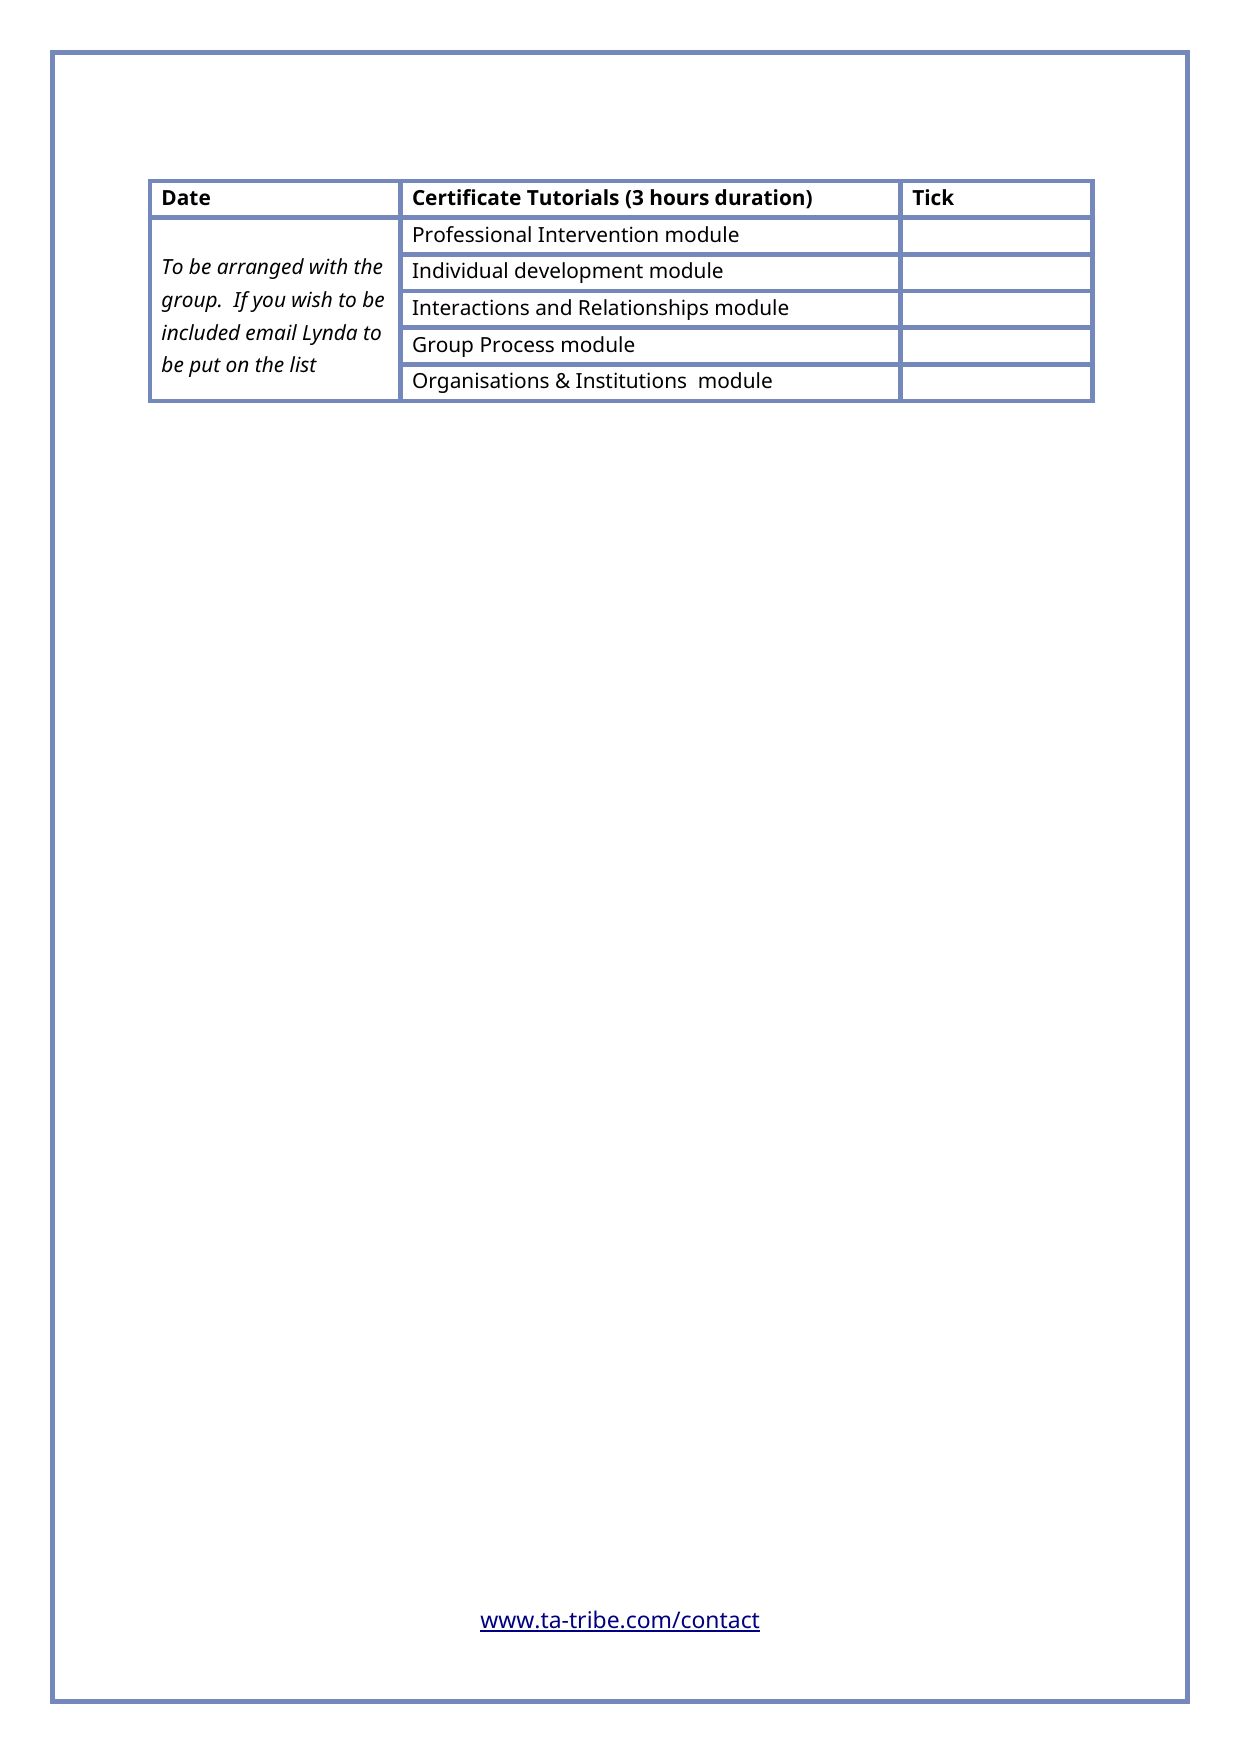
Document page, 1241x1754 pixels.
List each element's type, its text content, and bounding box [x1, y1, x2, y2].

table_cell [903, 293, 1090, 325]
table_header Certificate Tutorials (3 hours duration) [403, 183, 898, 215]
table_cell To be arranged with the group. If you wish to be included email Lynda to be put on the list [152, 220, 398, 398]
table_cell [903, 220, 1090, 252]
table_cell Professional Intervention module [403, 220, 898, 252]
table_header Date [152, 183, 398, 215]
table_cell [903, 330, 1090, 362]
table_cell Group Process module [403, 330, 898, 362]
table_cell Organisations & Institutions module [403, 367, 898, 398]
table_cell [903, 367, 1090, 398]
table_cell Interactions and Relationships module [403, 293, 898, 325]
table_cell [903, 257, 1090, 288]
table_cell Individual development module [403, 257, 898, 288]
table_header Tick [903, 183, 1090, 215]
